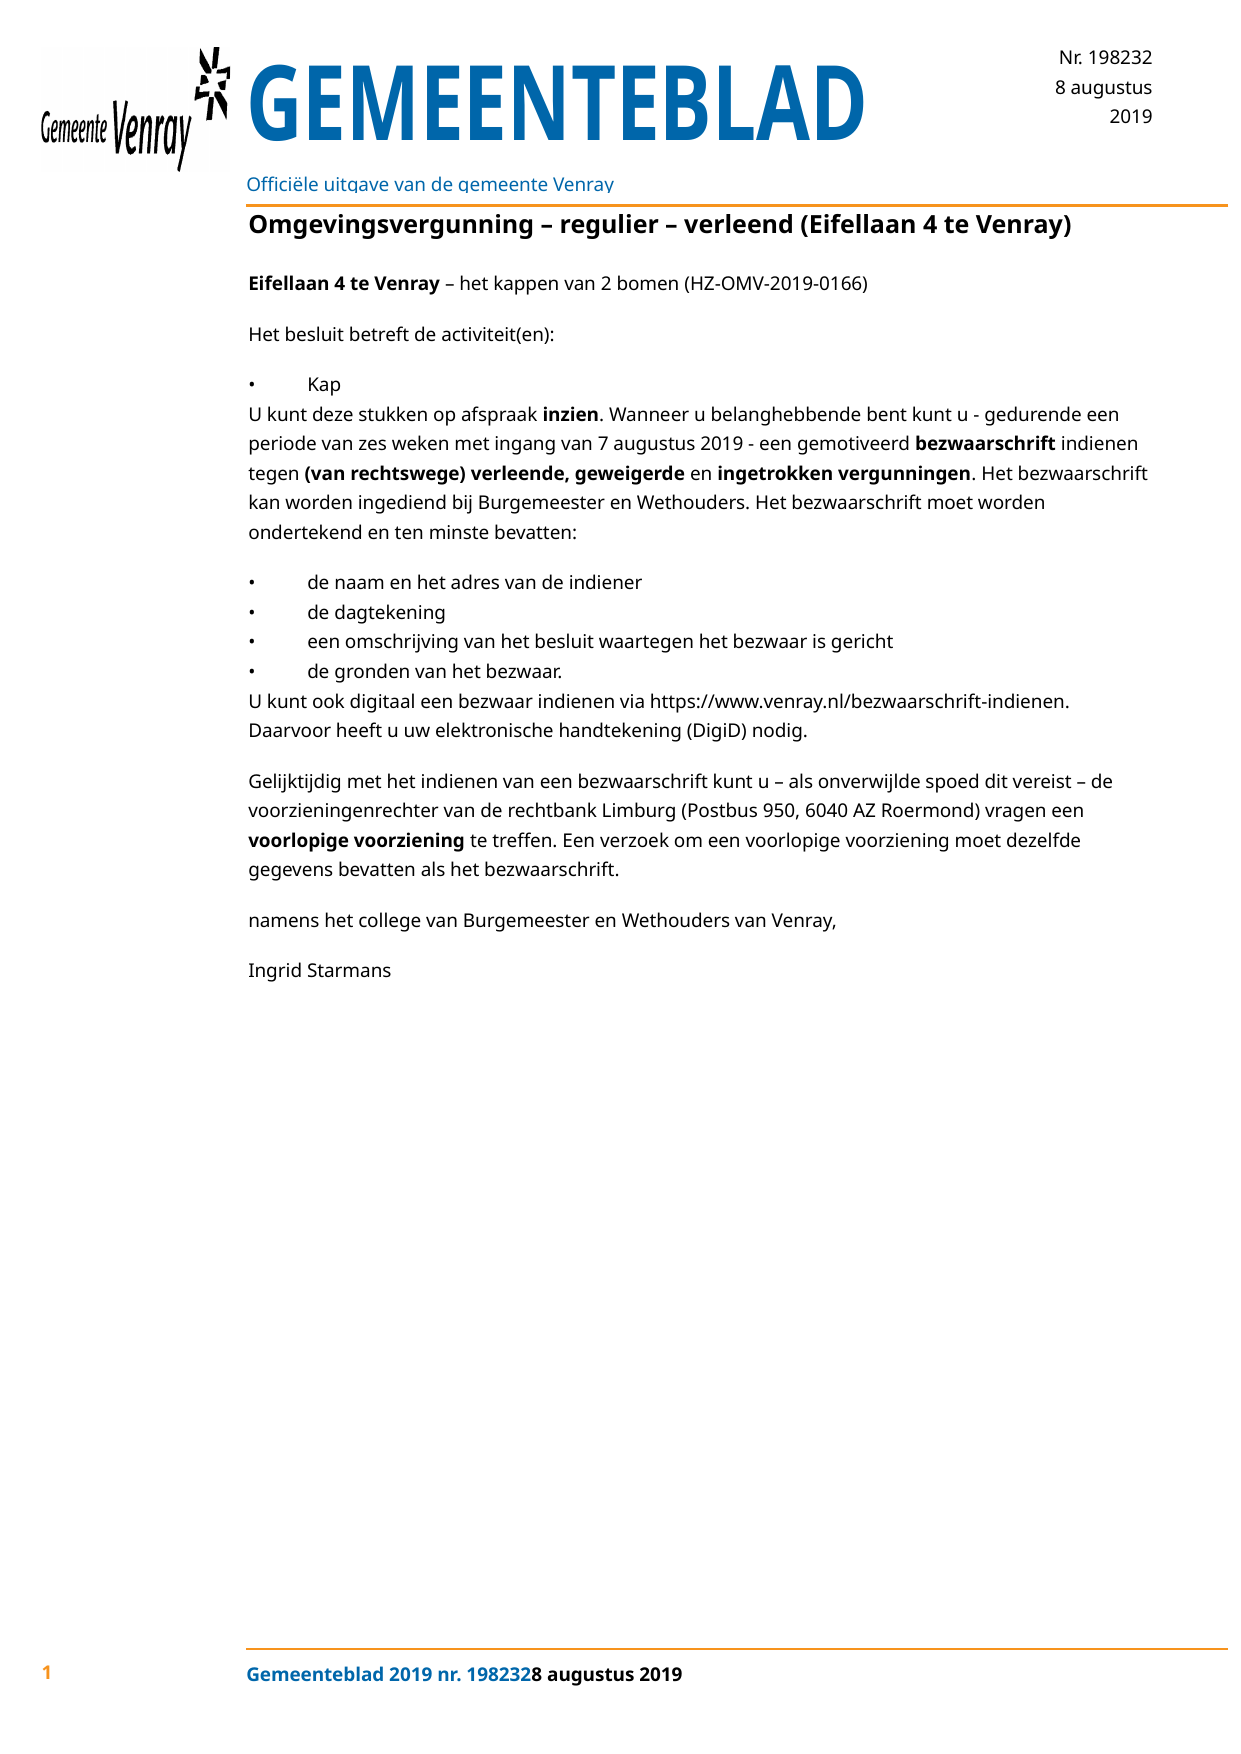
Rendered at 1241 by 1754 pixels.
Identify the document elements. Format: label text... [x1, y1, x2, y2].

text U kunt deze stukken op afspraak inzien. Wanneer u belanghebbende bent kunt u - gedurende een periode van zes weken met ingang van 7 augustus 2019 - een gemotiveerd bezwaarschrift indienen tegen (van rechtswege) verleende, geweigerde en ingetrokken vergunningen. Het bezwaarschrift kan worden ingediend bij Burgemeester en Wethouders. Het bezwaarschrift moet worden ondertekend en ten minste bevatten: [248, 401, 1152, 545]
list de dagtekening [248, 599, 1152, 625]
text Het besluit betreft de activiteit(en): [248, 321, 1152, 346]
picture [41, 47, 231, 172]
text Ingrid Starmans [248, 957, 1152, 983]
list de naam en het adres van de indiener [248, 569, 1152, 595]
text namens het college van Burgemeester en Wethouders van Venray, [248, 907, 1152, 933]
list Kap [248, 371, 1152, 397]
text U kunt ook digitaal een bezwaar indienen via https://www.venray.nl/bezwaarschrift-indienen. Daarvoor heeft u uw elektronische handtekening (DigiD) nodig. [248, 688, 1152, 743]
text Eifellaan 4 te Venray – het kappen van 2 bomen (HZ-OMV-2019-0166) [248, 270, 1152, 296]
text Gelijktijdig met het indienen van een bezwaarschrift kunt u – als onverwijlde spoed dit vereist – de voorzieningenrechter van de rechtbank Limburg (Postbus 950, 6040 AZ Roermond) vragen een voorlopige voorziening te treffen. Een verzoek om een voorlopige voorziening moet dezelfde gegevens bevatten als het bezwaarschrift. [248, 768, 1152, 882]
list een omschrijving van het besluit waartegen het bezwaar is gericht [248, 629, 1152, 654]
list de gronden van het bezwaar. [248, 658, 1152, 684]
text Omgevingsvergunning – regulier – verleend (Eifellaan 4 te Venray) [248, 207, 1152, 241]
